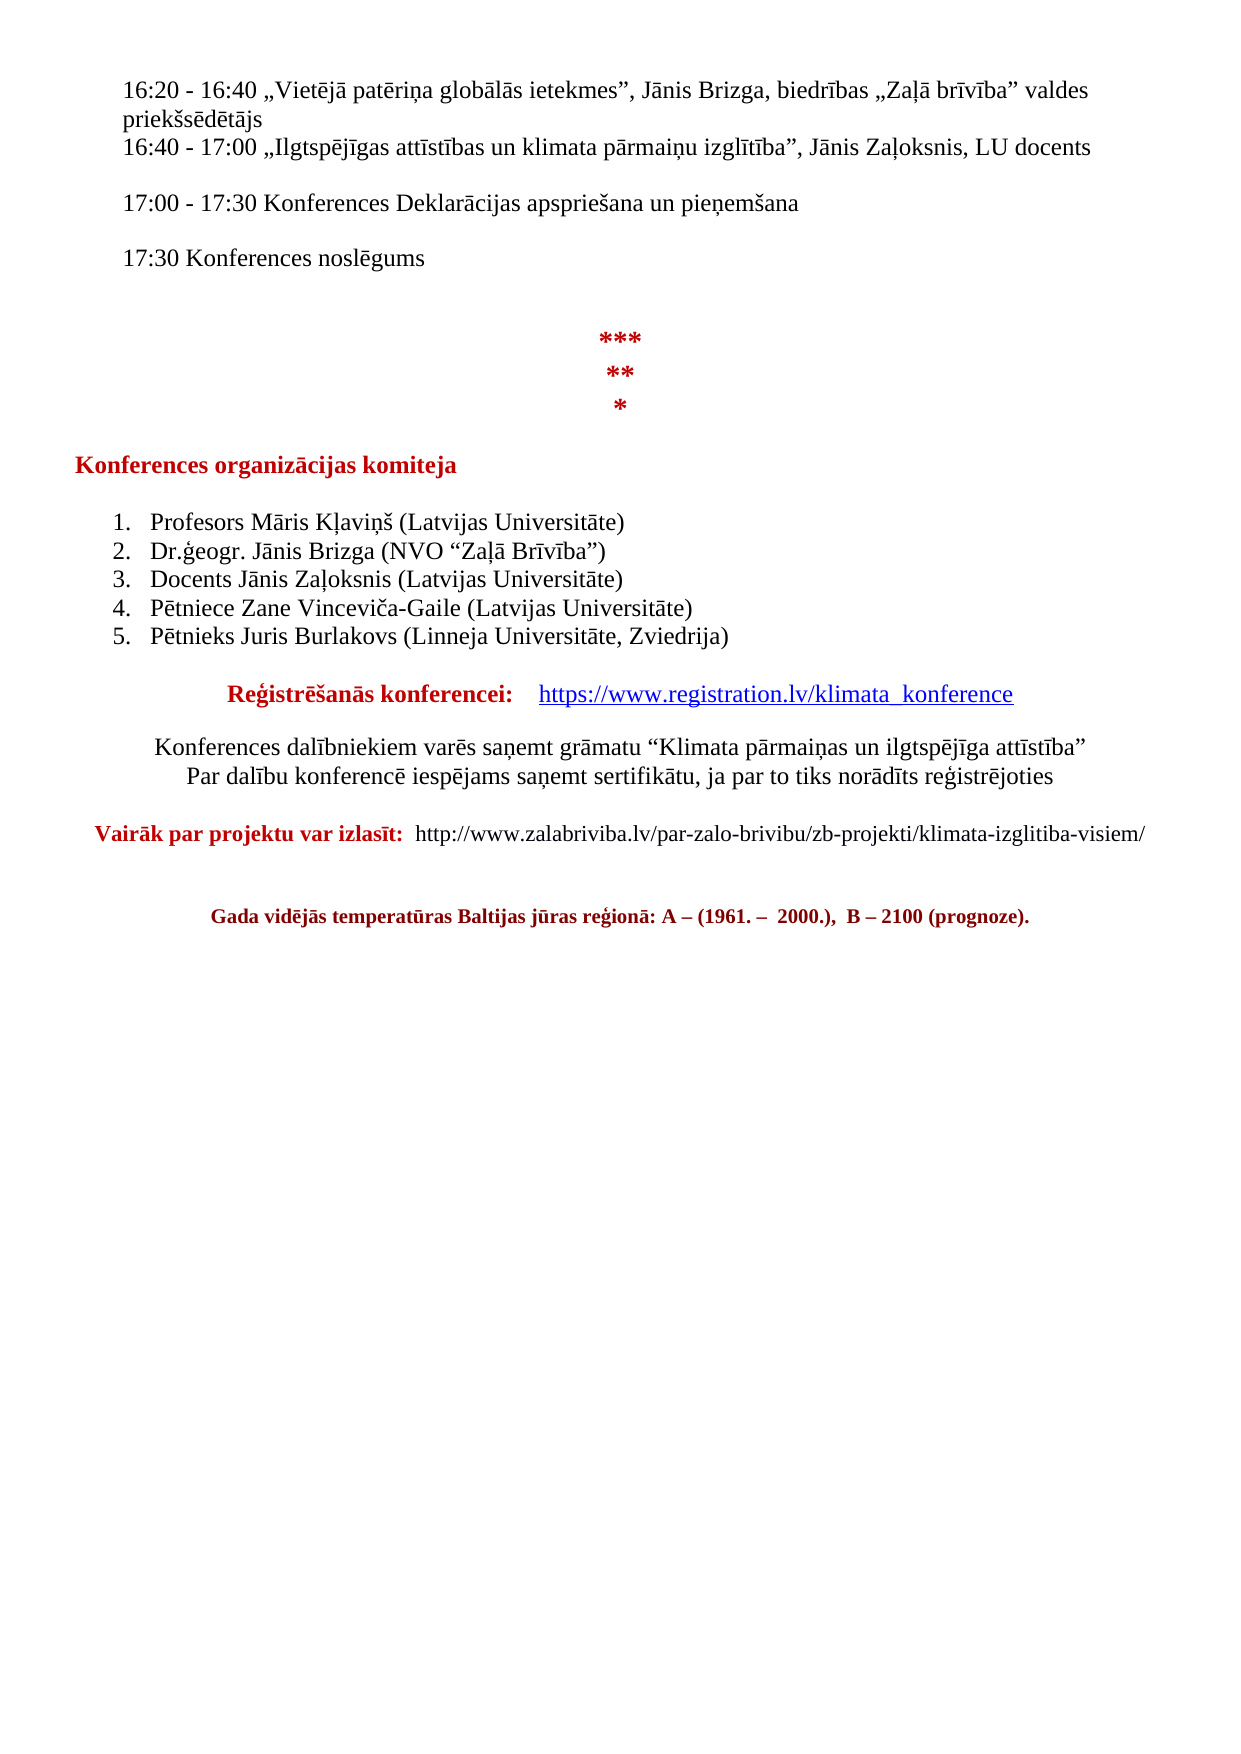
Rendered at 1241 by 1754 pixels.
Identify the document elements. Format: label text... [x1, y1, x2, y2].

text 16:20 - 16:40 „Vietējā patēriņa globālās ietekmes”, Jānis Brizga, biedrības „Zaļā brīvība” valdes priekšsēdētājs [122, 75, 1165, 132]
list Profesors Māris Kļaviņš (Latvijas Universitāte) [112, 508, 1165, 536]
text *** [75, 324, 1165, 358]
text Konferences organizācijas komiteja [75, 451, 1165, 479]
list Pētnieks Juris Burlakovs (Linneja Universitāte, Zviedrija) [112, 622, 1165, 650]
text Konferences dalībniekiem varēs saņemt grāmatu “Klimata pārmaiņas un ilgtspējīga attīstība” [75, 733, 1165, 761]
text Par dalību konferencē iespējams saņemt sertifikātu, ja par to tiks norādīts reģistrējoties [75, 761, 1165, 790]
list Docents Jānis Zaļoksnis (Latvijas Universitāte) [112, 565, 1165, 593]
text 16:40 - 17:00 „Ilgtspējīgas attīstības un klimata pārmaiņu izglītība”, Jānis Zaļoksnis, LU docents [122, 132, 1165, 161]
text 17:00 - 17:30 Konferences Deklarācijas apspriešana un pieņemšana [122, 188, 1165, 216]
text Vairāk par projektu var izlasīt: http://www.zalabriviba.lv/par-zalo-brivibu/zb-projekti/klimata-izglitiba-visiem/ [75, 818, 1165, 847]
list Pētniece Zane Vinceviča-Gaile (Latvijas Universitāte) [112, 593, 1165, 622]
text Reģistrēšanās konferencei: https://www.registration.lv/klimata_konference [75, 679, 1165, 708]
list Dr.ģeogr. Jānis Brizga (NVO “Zaļā Brīvība”) [112, 536, 1165, 565]
text Gada vidējās temperatūras Baltijas jūras reģionā: A – (1961. – 2000.), B – 2100 (prognoze). [75, 904, 1165, 928]
text * [75, 391, 1165, 425]
text 17:30 Konferences noslēgums [122, 243, 1165, 271]
text ** [75, 358, 1165, 391]
